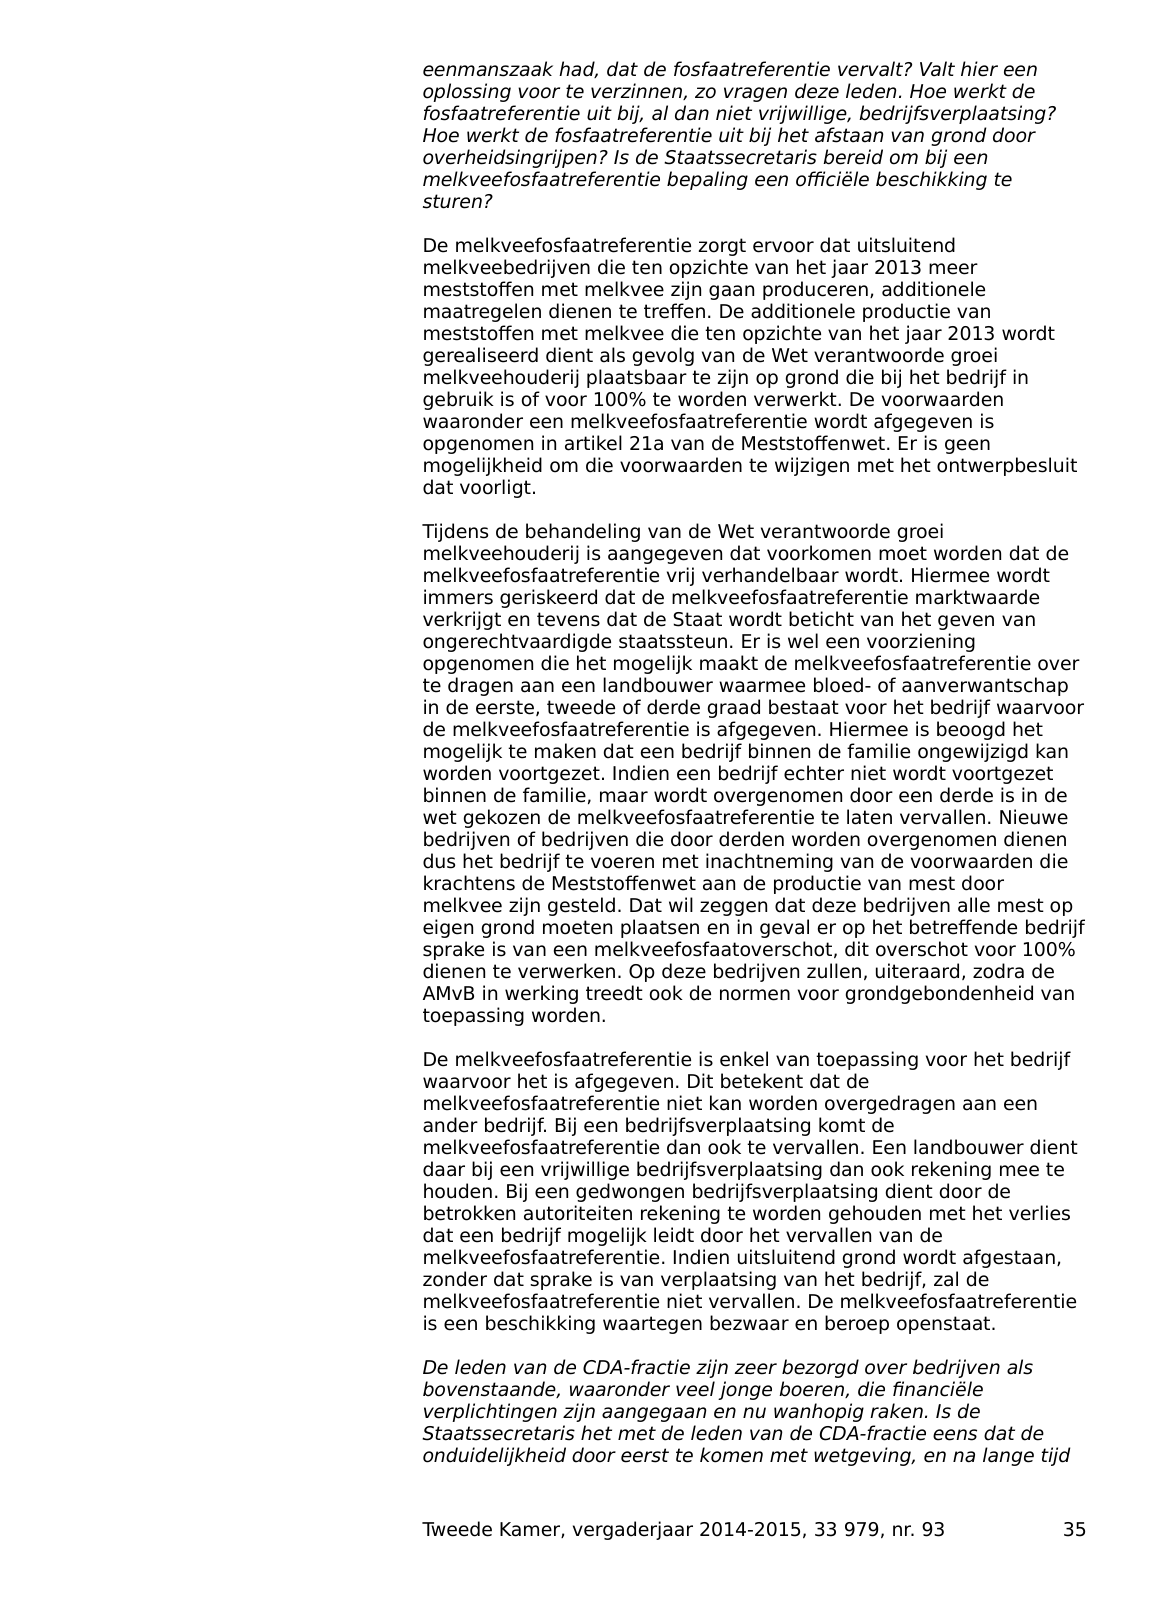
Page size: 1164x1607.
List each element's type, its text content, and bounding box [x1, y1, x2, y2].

text eenmanszaak had, dat de fosfaatreferentie vervalt? Valt hier een oplossing voor te verzinnen, zo vragen deze leden. Hoe werkt de fosfaatreferentie uit bij, al dan niet vrijwillige, bedrijfsverplaatsing? Hoe werkt de fosfaatreferentie uit bij het afstaan van grond door overheidsingrijpen? Is de Staatssecretaris bereid om bij een melkveefosfaatreferentie bepaling een officiële beschikking te sturen? [422, 59, 1087, 213]
text De melkveefosfaatreferentie zorgt ervoor dat uitsluitend melkveebedrijven die ten opzichte van het jaar 2013 meer meststoffen met melkvee zijn gaan produceren, additionele maatregelen dienen te treffen. De additionele productie van meststoffen met melkvee die ten opzichte van het jaar 2013 wordt gerealiseerd dient als gevolg van de Wet verantwoorde groei melkveehouderij plaatsbaar te zijn op grond die bij het bedrijf in gebruik is of voor 100% te worden verwerkt. De voorwaarden waaronder een melkveefosfaatreferentie wordt afgegeven is opgenomen in artikel 21a van de Meststoffenwet. Er is geen mogelijkheid om die voorwaarden te wijzigen met het ontwerpbesluit dat voorligt. [422, 235, 1087, 499]
text De melkveefosfaatreferentie is enkel van toepassing voor het bedrijf waarvoor het is afgegeven. Dit betekent dat de melkveefosfaatreferentie niet kan worden overgedragen aan een ander bedrijf. Bij een bedrijfsverplaatsing komt de melkveefosfaatreferentie dan ook te vervallen. Een landbouwer dient daar bij een vrijwillige bedrijfsverplaatsing dan ook rekening mee te houden. Bij een gedwongen bedrijfsverplaatsing dient door de betrokken autoriteiten rekening te worden gehouden met het verlies dat een bedrijf mogelijk leidt door het vervallen van de melkveefosfaatreferentie. Indien uitsluitend grond wordt afgestaan, zonder dat sprake is van verplaatsing van het bedrijf, zal de melkveefosfaatreferentie niet vervallen. De melkveefosfaatreferentie is een beschikking waartegen bezwaar en beroep openstaat. [422, 1049, 1087, 1334]
text Tijdens de behandeling van de Wet verantwoorde groei melkveehouderij is aangegeven dat voorkomen moet worden dat de melkveefosfaatreferentie vrij verhandelbaar wordt. Hiermee wordt immers geriskeerd dat de melkveefosfaatreferentie marktwaarde verkrijgt en tevens dat de Staat wordt beticht van het geven van ongerechtvaardigde staatssteun. Er is wel een voorziening opgenomen die het mogelijk maakt de melkveefosfaatreferentie over te dragen aan een landbouwer waarmee bloed- of aanverwantschap in de eerste, tweede of derde graad bestaat voor het bedrijf waarvoor de melkveefosfaatreferentie is afgegeven. Hiermee is beoogd het mogelijk te maken dat een bedrijf binnen de familie ongewijzigd kan worden voortgezet. Indien een bedrijf echter niet wordt voortgezet binnen de familie, maar wordt overgenomen door een derde is in de wet gekozen de melkveefosfaatreferentie te laten vervallen. Nieuwe bedrijven of bedrijven die door derden worden overgenomen dienen dus het bedrijf te voeren met inachtneming van de voorwaarden die krachtens de Meststoffenwet aan de productie van mest door melkvee zijn gesteld. Dat wil zeggen dat deze bedrijven alle mest op eigen grond moeten plaatsen en in geval er op het betreffende bedrijf sprake is van een melkveefosfaatoverschot, dit overschot voor 100% dienen te verwerken. Op deze bedrijven zullen, uiteraard, zodra de AMvB in werking treedt ook de normen voor grondgebondenheid van toepassing worden. [422, 521, 1087, 1027]
text De leden van de CDA-fractie zijn zeer bezorgd over bedrijven als bovenstaande, waaronder veel jonge boeren, die financiële verplichtingen zijn aangegaan en nu wanhopig raken. Is de Staatssecretaris het met de leden van de CDA-fractie eens dat de onduidelijkheid door eerst te komen met wetgeving, en na lange tijd [422, 1357, 1087, 1467]
